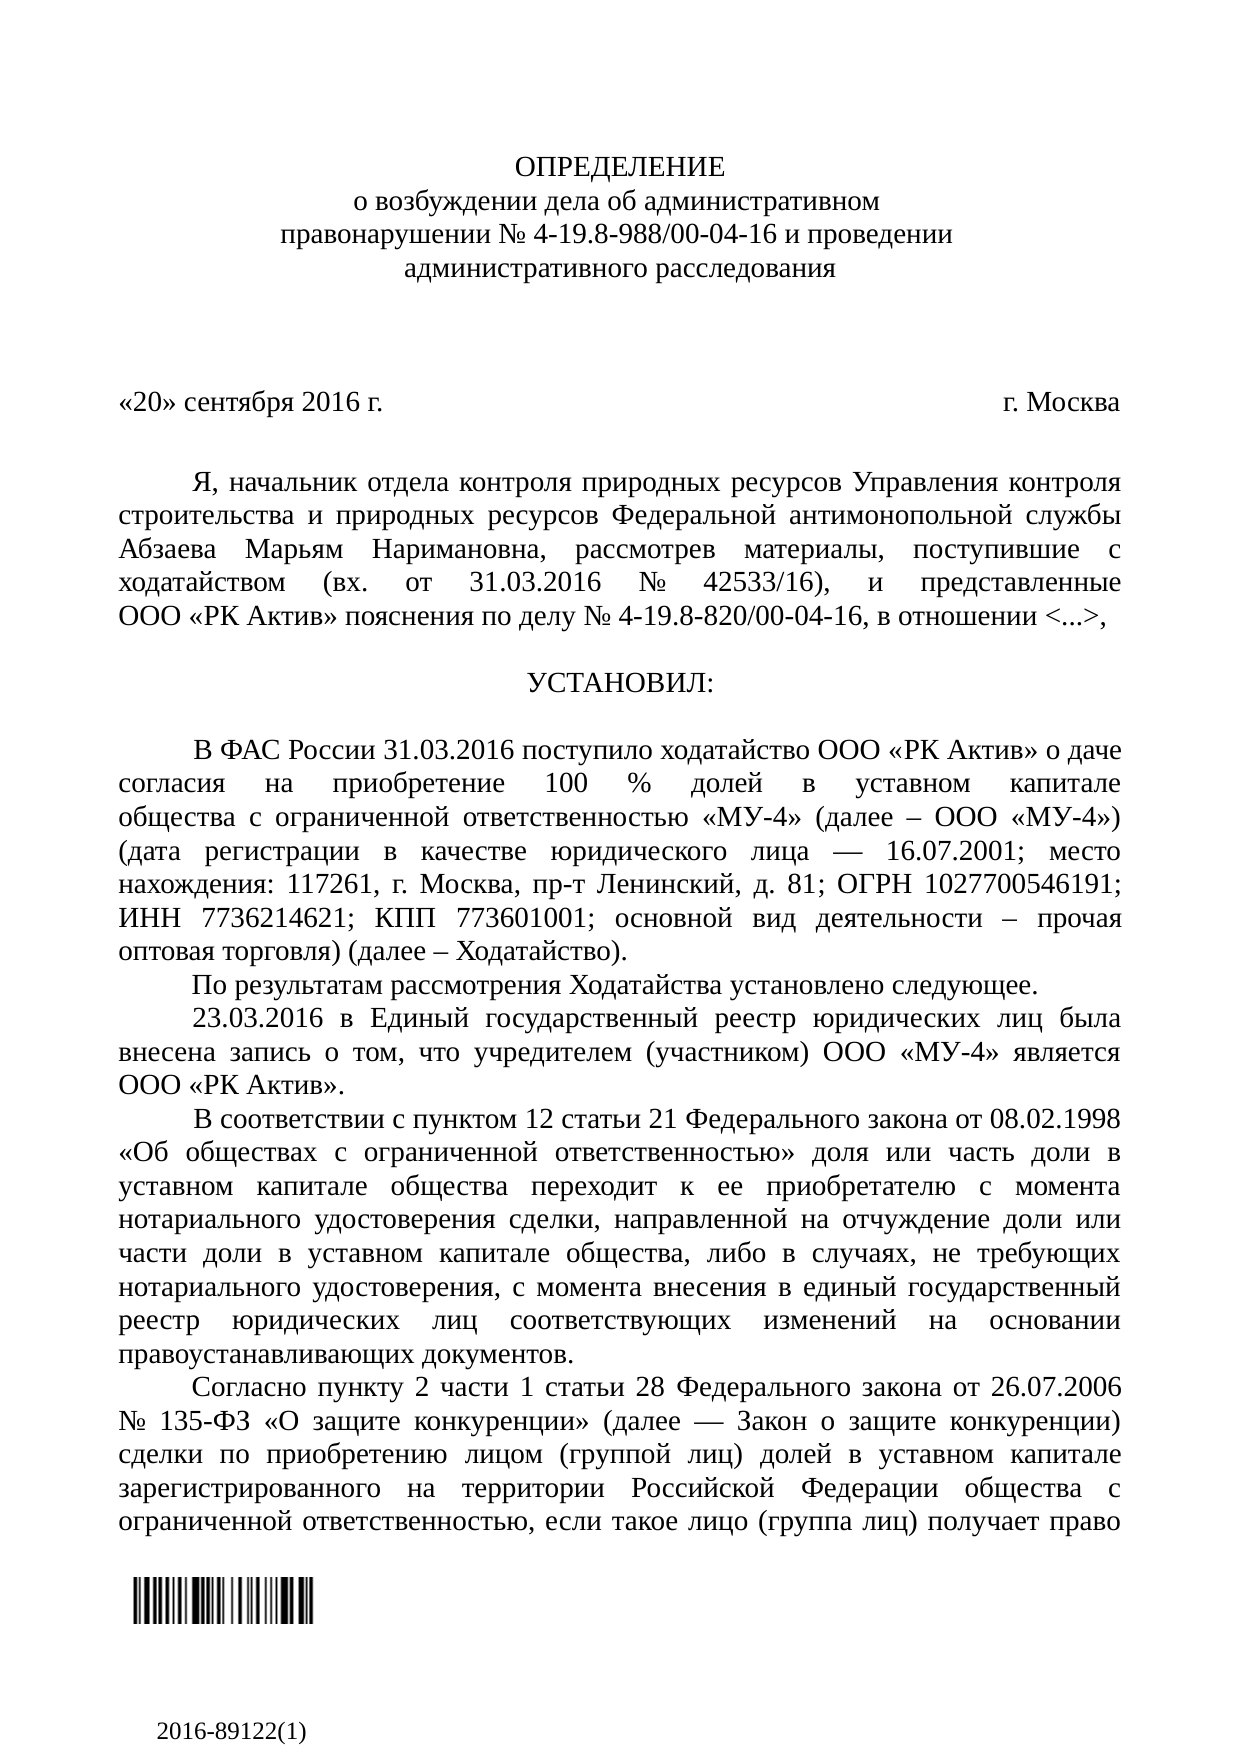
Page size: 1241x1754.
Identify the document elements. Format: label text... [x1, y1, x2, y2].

text По результатам рассмотрения Ходатайства установлено следующее. [118, 967, 1122, 1000]
text ОПРЕДЕЛЕНИЕ [118, 149, 1122, 183]
text В ФАС России 31.03.2016 поступило ходатайство ООО «РК Актив» о даче согласия на приобретение 100 % долей в уставном капитале общества с ограниченной ответственностью «МУ-4» (далее – ООО «МУ-4») (дата регистрации в качестве юридического лица — 16.07.2001; место нахождения: 117261, г. Москва, пр-т Ленинский, д. 81; ОГРН 1027700546191; ИНН 7736214621; КПП 773601001; основной вид деятельности – прочая оптовая торговля) (далее – Ходатайство). [118, 732, 1122, 967]
text 23.03.2016 в Единый государственный реестр юридических лиц была внесена запись о том, что учредителем (участником) ООО «МУ-4» является ООО «РК Актив». [118, 1000, 1122, 1101]
text «20» сентября 2016 г. г. Москва [118, 384, 1122, 418]
text В соответствии с пунктом 12 статьи 21 Федерального закона от 08.02.1998 «Об обществах с ограниченной ответственностью» доля или часть доли в уставном капитале общества переходит к ее приобретателю с момента нотариального удостоверения сделки, направленной на отчуждение доли или части доли в уставном капитале общества, либо в случаях, не требующих нотариального удостоверения, с момента внесения в единый государственный реестр юридических лиц соответствующих изменений на основании правоустанавливающих документов. [118, 1101, 1122, 1369]
text Согласно пункту 2 части 1 статьи 28 Федерального закона от 26.07.2006 № 135-ФЗ «О защите конкуренции» (далее — Закон о защите конкуренции) сделки по приобретению лицом (группой лиц) долей в уставном капитале зарегистрированного на территории Российской Федерации общества с ограниченной ответственностью, если такое лицо (группа лиц) получает право [118, 1369, 1122, 1537]
text правонарушении № 4-19.8-988/00-04-16 и проведении [118, 216, 1122, 250]
picture [118, 1577, 331, 1624]
text о возбуждении дела об административном [118, 183, 1122, 216]
text Я, начальник отдела контроля природных ресурсов Управления контроля строительства и природных ресурсов Федеральной антимонопольной службы Абзаева Марьям Наримановна, рассмотрев материалы, поступившие с ходатайством (вх. от 31.03.2016 № 42533/16), и представленные ООО «РК Актив» пояснения по делу № 4-19.8-820/00-04-16, в отношении <...>, [118, 464, 1122, 631]
text УСТАНОВИЛ: [118, 665, 1122, 698]
text административного расследования [118, 250, 1122, 283]
